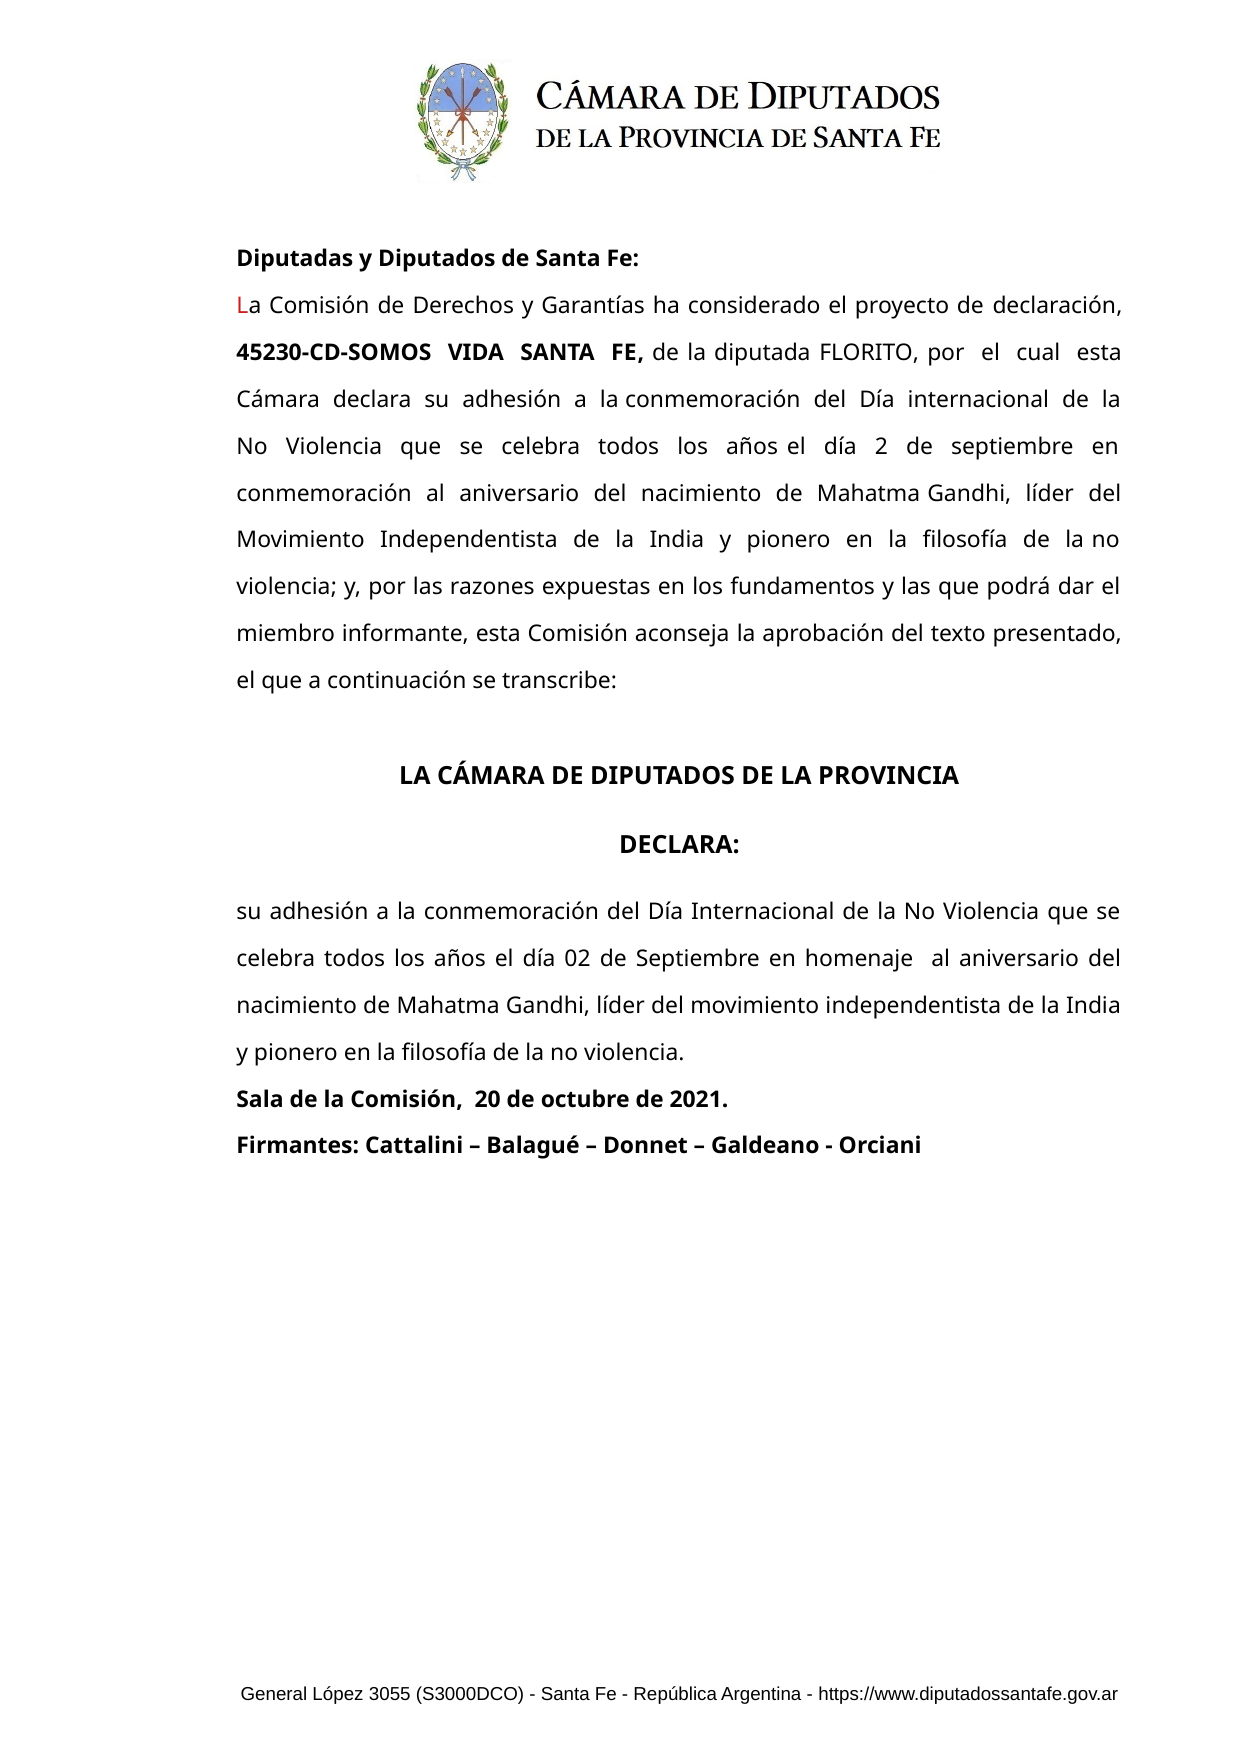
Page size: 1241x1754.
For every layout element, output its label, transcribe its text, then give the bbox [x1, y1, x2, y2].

picture [413, 59, 945, 183]
text LA CÁMARA DE DIPUTADOS DE LA PROVINCIA [236, 758, 1122, 792]
text Sala de la Comisión, 20 de octubre de 2021. [236, 1083, 1122, 1114]
text DECLARA: [236, 826, 1122, 861]
text su adhesión a la conmemoración del Día Internacional de la No Violencia que se celebra todos los años el día 02 de Septiembre en homenaje al aniversario del nacimiento de Mahatma Gandhi, líder del movimiento independentista de la India y pionero en la filosofía de la no violencia. [236, 895, 1122, 1067]
text La Comisión de Derechos y Garantías ha considerado el proyecto de declaración, 45230-CD-SOMOS VIDA SANTA FE, de la diputada FLORITO, por el cual esta Cámara declara su adhesión a la conmemoración del Día internacional de la No Violencia que se celebra todos los años el día 2 de septiembre en conmemoración al aniversario del nacimiento de Mahatma Gandhi, líder del Movimiento Independentista de la India y pionero en la filosofía de la no violencia; y, por las razones expuestas en los fundamentos y las que podrá dar el miembro informante, esta Comisión aconseja la aprobación del texto presentado, el que a continuación se transcribe: [236, 289, 1122, 695]
text Firmantes: Cattalini – Balagué – Donnet – Galdeano - Orciani [236, 1129, 1122, 1161]
text Diputadas y Diputados de Santa Fe: [236, 242, 1122, 273]
